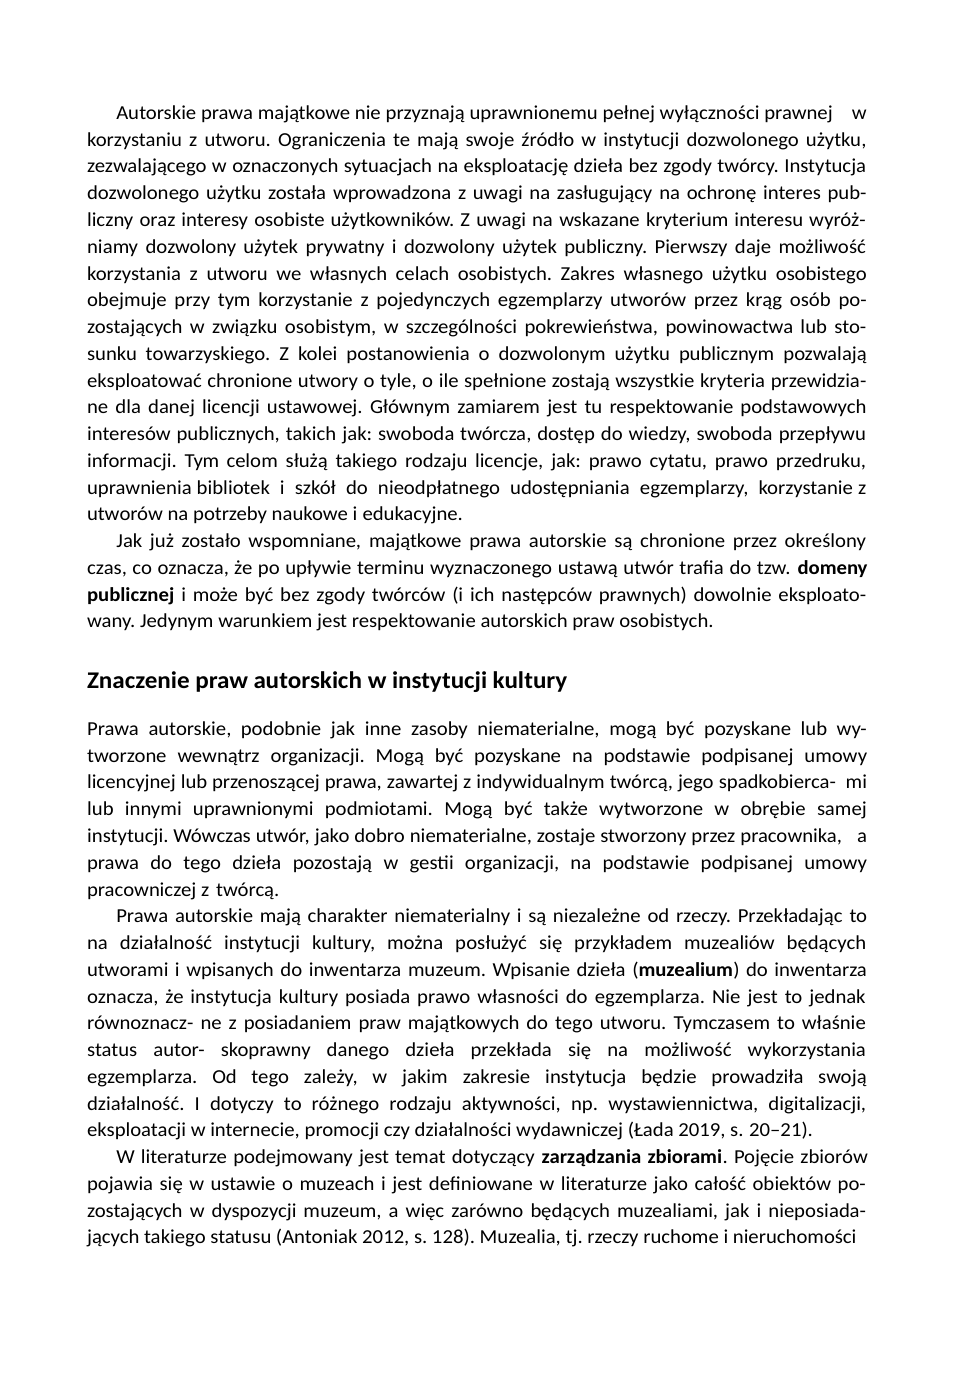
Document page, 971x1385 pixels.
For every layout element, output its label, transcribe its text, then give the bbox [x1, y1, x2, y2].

text Prawa autorskie mają charakter niematerialny i są niezależne od rzeczy. Przekładając to na działalność instytucji kultury, można posłużyć się przykładem muzealiów będących utworami i wpisanych do inwentarza muzeum. Wpisanie dzieła (muzealium) do inwentarza oznacza, że instytucja kultury posiada prawo własności do egzemplarza. Nie jest to jednak równoznacz- ne z posiadaniem praw majątkowych do tego utworu. Tymczasem to właśnie status autor- skoprawny danego dzieła przekłada się na możliwość wykorzystania egzemplarza. Od tego zależy, w jakim zakresie instytucja będzie prowadziła swoją działalność. I dotyczy to różnego rodzaju aktywności, np. wystawiennictwa, digitalizacji, eksploatacji w internecie, promocji czy działalności wydawniczej (Łada 2019, s. 20–21). [87, 903, 868, 1142]
subtitle Znaczenie praw autorskich w instytucji kultury [87, 665, 879, 694]
text Autorskie prawa majątkowe nie przyznają uprawnionemu pełnej wyłączności prawnej w korzystaniu z utworu. Ograniczenia te mają swoje źródło w instytucji dozwolonego użytku, zezwalającego w oznaczonych sytuacjach na eksploatację dzieła bez zgody twórcy. Instytucja dozwolonego użytku została wprowadzona z uwagi na zasługujący na ochronę interes pub- liczny oraz interesy osobiste użytkowników. Z uwagi na wskazane kryterium interesu wyróż- niamy dozwolony użytek prywatny i dozwolony użytek publiczny. Pierwszy daje możliwość korzystania z utworu we własnych celach osobistych. Zakres własnego użytku osobistego obejmuje przy tym korzystanie z pojedynczych egzemplarzy utworów przez krąg osób po- zostających w związku osobistym, w szczególności pokrewieństwa, powinowactwa lub sto- sunku towarzyskiego. Z kolei postanowienia o dozwolonym użytku publicznym pozwalają eksploatować chronione utwory o tyle, o ile spełnione zostają wszystkie kryteria przewidzia- ne dla danej licencji ustawowej. Głównym zamiarem jest tu respektowanie podstawowych interesów publicznych, takich jak: swoboda twórcza, dostęp do wiedzy, swoboda przepływu informacji. Tym celom służą takiego rodzaju licencje, jak: prawo cytatu, prawo przedruku, uprawnienia bibliotek i szkół do nieodpłatnego udostępniania egzemplarzy, korzystanie z utworów na potrzeby naukowe i edukacyjne. [87, 100, 868, 526]
text Prawa autorskie, podobnie jak inne zasoby niematerialne, mogą być pozyskane lub wy- tworzone wewnątrz organizacji. Mogą być pozyskane na podstawie podpisanej umowy licencyjnej lub przenoszącej prawa, zawartej z indywidualnym twórcą, jego spadkobierca- mi lub innymi uprawnionymi podmiotami. Mogą być także wytworzone w obrębie samej instytucji. Wówczas utwór, jako dobro niematerialne, zostaje stworzony przez pracownika, a prawa do tego dzieła pozostają w gestii organizacji, na podstawie podpisanej umowy pracowniczej z twórcą. [87, 716, 868, 901]
text W literaturze podejmowany jest temat dotyczący zarządzania zbiorami. Pojęcie zbiorów pojawia się w ustawie o muzeach i jest definiowane w literaturze jako całość obiektów po- zostających w dyspozycji muzeum, a więc zarówno będących muzealiami, jak i nieposiada- jących takiego statusu (Antoniak 2012, s. 128). Muzealia, tj. rzeczy ruchome i nieruchomości [87, 1144, 867, 1249]
text Jak już zostało wspomniane, majątkowe prawa autorskie są chronione przez określony czas, co oznacza, że po upływie terminu wyznaczonego ustawą utwór trafia do tzw. domeny publicznej i może być bez zgody twórców (i ich następców prawnych) dowolnie eksploato- wany. Jedynym warunkiem jest respektowanie autorskich praw osobistych. [87, 528, 868, 633]
